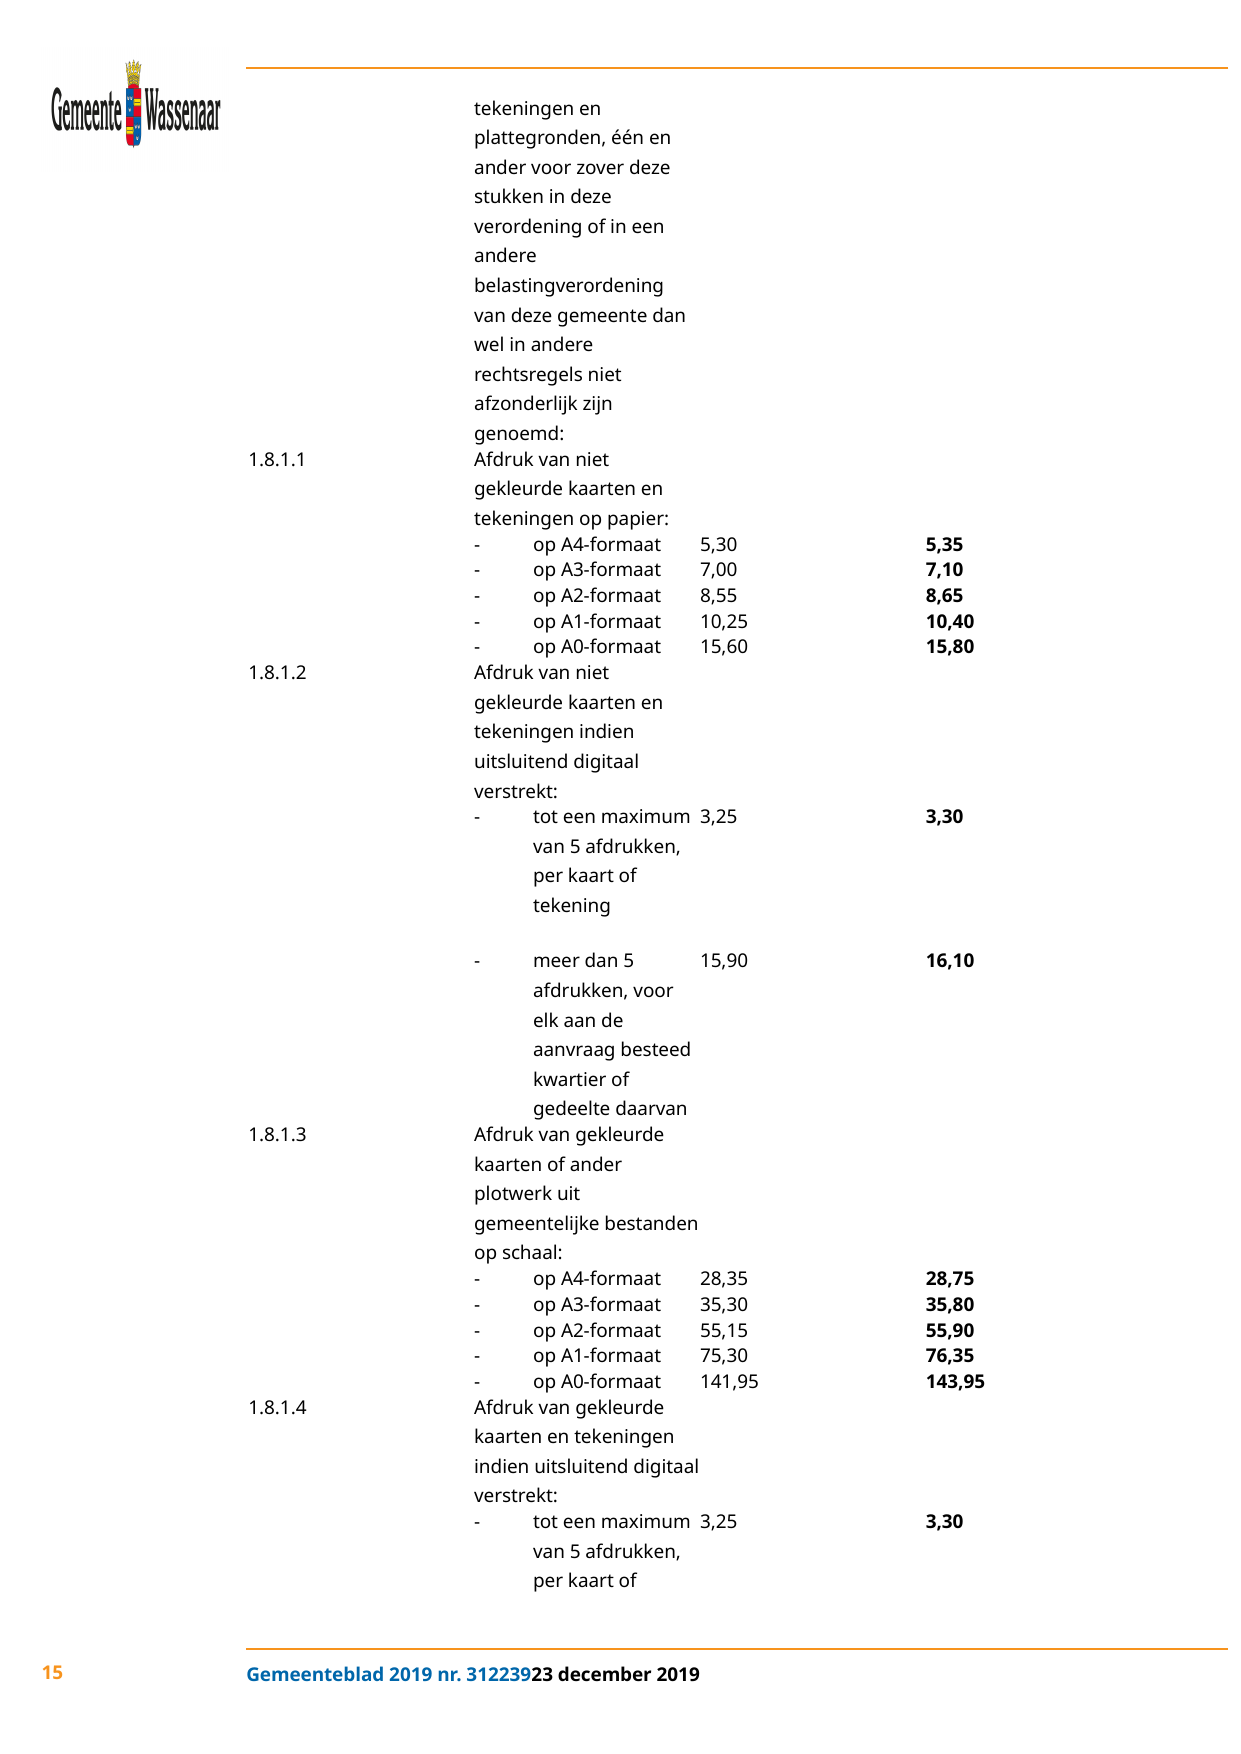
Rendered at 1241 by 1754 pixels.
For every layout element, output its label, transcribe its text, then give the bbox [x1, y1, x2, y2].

table_cell [700, 660, 926, 803]
table_cell op A2-formaat [474, 1317, 700, 1342]
table_cell 5,30 [700, 531, 926, 557]
table_cell 1.8.1.2 [248, 660, 474, 803]
table_cell [248, 634, 474, 659]
table_cell op A0-formaat [474, 1368, 700, 1394]
table_cell op A2-formaat [474, 582, 700, 608]
table_cell op A0-formaat [474, 634, 700, 659]
table_cell op A1-formaat [474, 1343, 700, 1368]
table_cell 15,80 [926, 634, 1152, 659]
table_cell 7,00 [700, 557, 926, 582]
table_cell [700, 1394, 926, 1508]
table_cell 28,35 [700, 1265, 926, 1291]
table_cell 10,40 [926, 608, 1152, 634]
picture [41, 47, 231, 172]
table_cell meer dan 5 afdrukken, voor elk aan de aanvraag besteed kwartier of gedeelte daarvan [474, 918, 700, 1121]
table_cell Afdruk van gekleurde kaarten of ander plotwerk uit gemeentelijke bestanden op schaal: [474, 1121, 700, 1265]
table_cell 16,10 [926, 918, 1152, 1121]
table_cell 3,30 [926, 1509, 1152, 1593]
table_cell 1.8.1.1 [248, 446, 474, 531]
table_cell 15,60 [700, 634, 926, 659]
table_cell tekeningen en plattegronden, één en ander voor zover deze stukken in deze verordening of in een andere belastingverordening van deze gemeente dan wel in andere rechtsregels niet afzonderlijk zijn genoemd: [474, 95, 700, 446]
table_cell [248, 1265, 474, 1291]
table_cell 7,10 [926, 557, 1152, 582]
table_cell [248, 1291, 474, 1317]
table_cell [248, 557, 474, 582]
table_cell op A3-formaat [474, 557, 700, 582]
table_cell op A4-formaat [474, 1265, 700, 1291]
table_cell [248, 1317, 474, 1342]
table_cell [700, 95, 926, 446]
table_cell [926, 446, 1152, 531]
table_cell [926, 660, 1152, 803]
table_cell [248, 1343, 474, 1368]
table_cell op A1-formaat [474, 608, 700, 634]
table_cell [248, 531, 474, 557]
table_cell Afdruk van niet gekleurde kaarten en tekeningen indien uitsluitend digitaal verstrekt: [474, 660, 700, 803]
table_cell 15,90 [700, 918, 926, 1121]
table_cell Afdruk van niet gekleurde kaarten en tekeningen op papier: [474, 446, 700, 531]
table_cell 35,30 [700, 1291, 926, 1317]
table_cell 55,15 [700, 1317, 926, 1342]
table_cell 35,80 [926, 1291, 1152, 1317]
table_cell 28,75 [926, 1265, 1152, 1291]
table_cell [248, 918, 474, 1121]
table_cell [700, 446, 926, 531]
table_cell 3,30 [926, 804, 1152, 918]
table_cell [248, 1368, 474, 1394]
table_cell 3,25 [700, 804, 926, 918]
table_cell 143,95 [926, 1368, 1152, 1394]
table_cell [700, 1121, 926, 1265]
table_cell 141,95 [700, 1368, 926, 1394]
table_cell 1.8.1.3 [248, 1121, 474, 1265]
table_cell [926, 1394, 1152, 1508]
table_cell 55,90 [926, 1317, 1152, 1342]
table_cell [248, 608, 474, 634]
table_cell op A3-formaat [474, 1291, 700, 1317]
table_cell 75,30 [700, 1343, 926, 1368]
table_cell 1.8.1.4 [248, 1394, 474, 1508]
table_cell [248, 582, 474, 608]
table_cell tot een maximum van 5 afdrukken, per kaart of [474, 1509, 700, 1593]
table_cell tot een maximum van 5 afdrukken, per kaart of tekening [474, 804, 700, 918]
table_cell 3,25 [700, 1509, 926, 1593]
table_cell 10,25 [700, 608, 926, 634]
table_cell [248, 1509, 474, 1593]
table_cell 5,35 [926, 531, 1152, 557]
table_cell [926, 95, 1152, 446]
table_cell 76,35 [926, 1343, 1152, 1368]
table_cell [926, 1121, 1152, 1265]
table_cell op A4-formaat [474, 531, 700, 557]
table_cell 8,55 [700, 582, 926, 608]
table_cell [248, 95, 474, 446]
table_cell Afdruk van gekleurde kaarten en tekeningen indien uitsluitend digitaal verstrekt: [474, 1394, 700, 1508]
table_cell 8,65 [926, 582, 1152, 608]
table_cell [248, 804, 474, 918]
